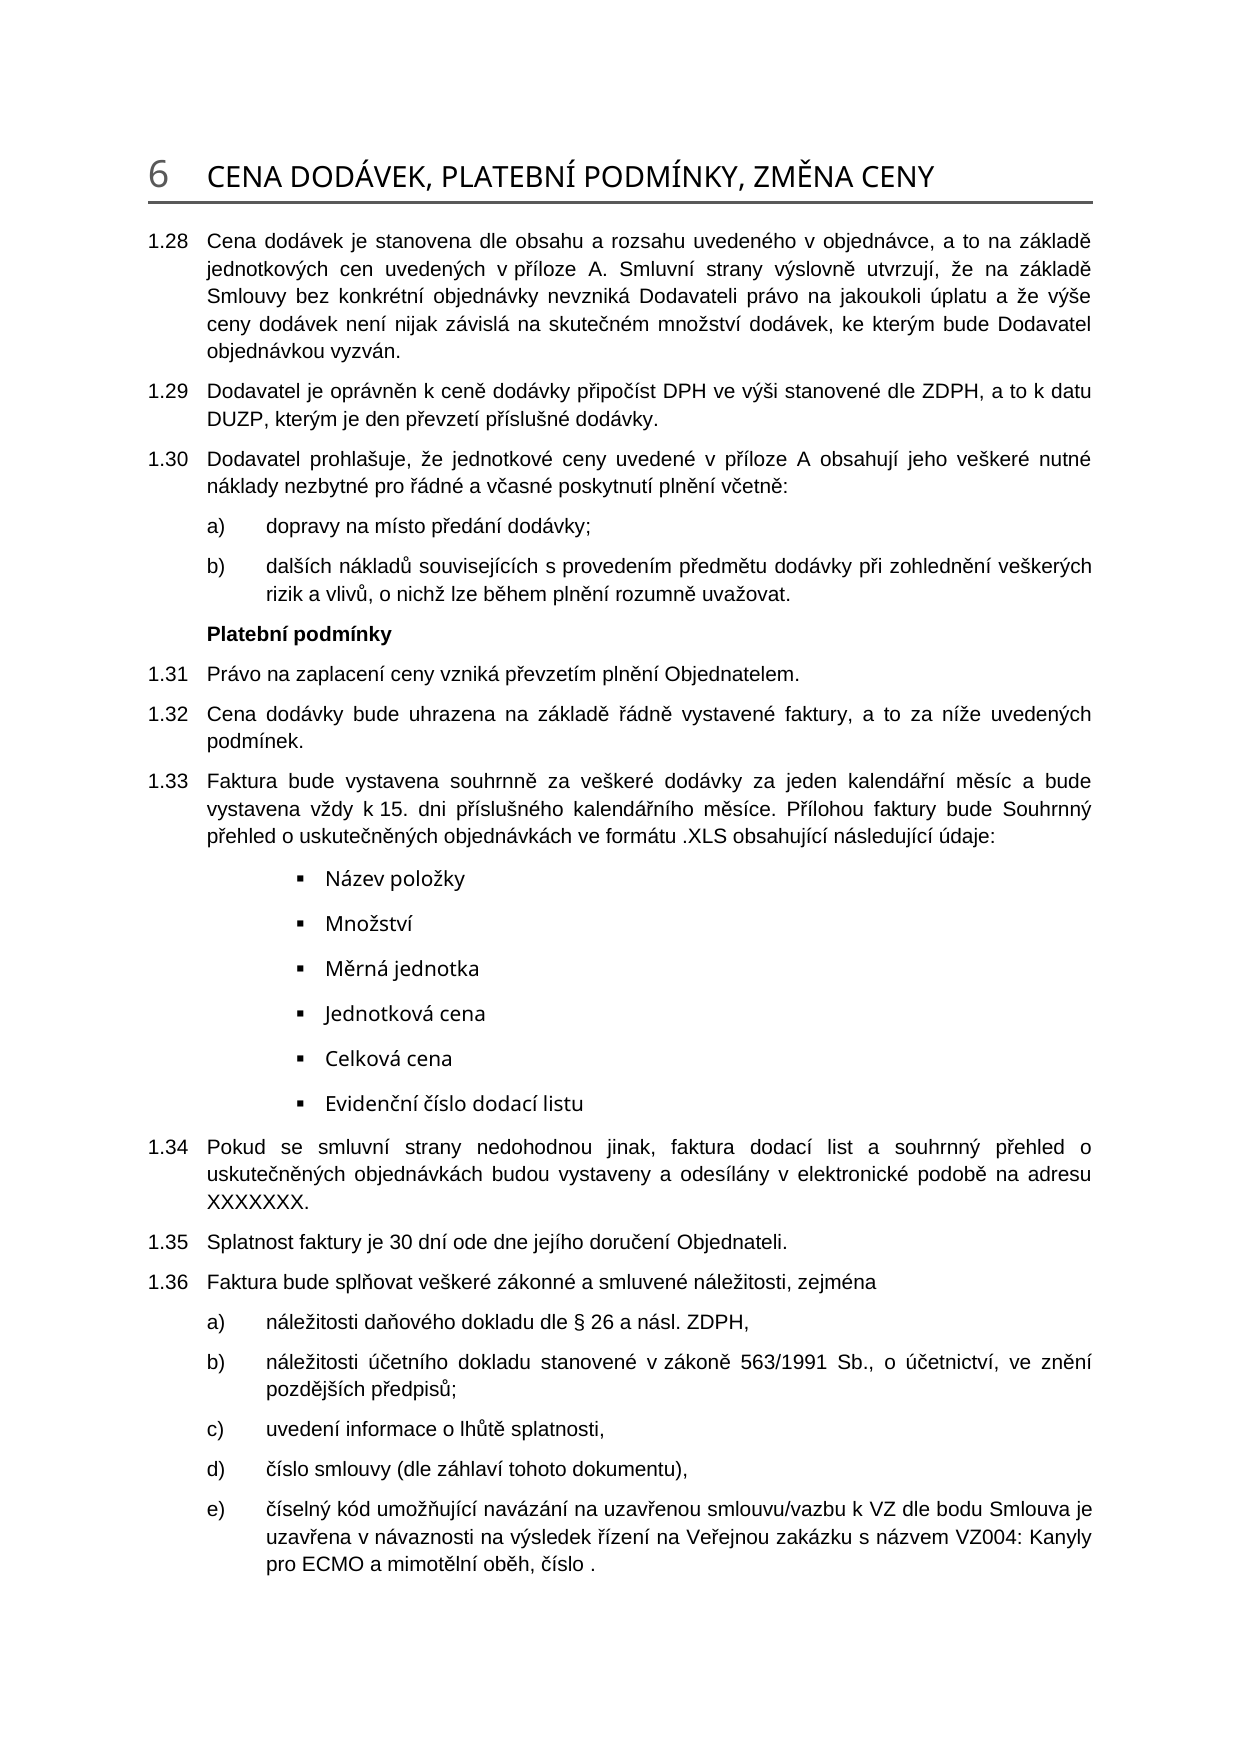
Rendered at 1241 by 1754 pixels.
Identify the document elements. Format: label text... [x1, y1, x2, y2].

list Měrná jednotka [295, 954, 1093, 982]
list Dodavatel je oprávněn k ceně dodávky připočíst DPH ve výši stanovené dle ZDPH, a to k datu DUZP, kterým je den převzetí příslušné dodávky. [148, 379, 1093, 430]
text Platební podmínky [207, 621, 1093, 645]
list Cena dodávek je stanovena dle obsahu a rozsahu uvedeného v objednávce, a to na základě jednotkových cen uvedených v příloze A. Smluvní strany výslovně utvrzují, že na základě Smlouvy bez konkrétní objednávky nevzniká Dodavateli právo na jakoukoli úplatu a že výše ceny dodávek není nijak závislá na skutečném množství dodávek, ke kterým bude Dodavatel objednávkou vyzván. [148, 229, 1093, 363]
subtitle Cena dodávek, platební podmínky, změna ceny [148, 148, 1093, 201]
list Celková cena [295, 1044, 1093, 1073]
list uvedení informace o lhůtě splatnosti, [207, 1417, 1093, 1441]
list Množství [295, 909, 1093, 937]
list Splatnost faktury je 30 dní ode dne jejího doručení Objednateli. [148, 1229, 1093, 1253]
list Jednotková cena [295, 999, 1093, 1028]
list náležitosti účetního dokladu stanovené v zákoně 563/1991 Sb., o účetnictví, ve znění pozdějších předpisů; [207, 1349, 1093, 1401]
list Cena dodávky bude uhrazena na základě řádně vystavené faktury, a to za níže uvedených podmínek. [148, 701, 1093, 753]
list dopravy na místo předání dodávky; [207, 514, 1093, 538]
list číselný kód umožňující navázání na uzavřenou smlouvu/vazbu k VZ dle bodu ‎1.1. [207, 1497, 1093, 1576]
list Pokud se smluvní strany nedohodnou jinak, faktura dodací list a souhrnný přehled o uskutečněných objednávkách budou vystaveny a odesílány v elektronické podobě na adresu XXXXXXX. [148, 1134, 1093, 1213]
list náležitosti daňového dokladu dle § 26 a násl. ZDPH, [207, 1309, 1093, 1333]
list Právo na zaplacení ceny vzniká převzetím plnění Objednatelem. [148, 661, 1093, 685]
list Dodavatel prohlašuje, že jednotkové ceny uvedené v příloze A obsahují jeho veškeré nutné náklady nezbytné pro řádné a včasné poskytnutí plnění včetně: [148, 446, 1093, 498]
list Název položky [295, 864, 1093, 892]
list Faktura bude vystavena souhrnně za veškeré dodávky za jeden kalendářní měsíc a bude vystavena vždy k 15. dni příslušného kalendářního měsíce. Přílohou faktury bude Souhrnný přehled o uskutečněných objednávkách ve formátu .XLS obsahující následující údaje: [148, 769, 1093, 848]
list Evidenční číslo dodací listu [295, 1089, 1093, 1118]
list dalších nákladů souvisejících s provedením předmětu dodávky při zohlednění veškerých rizik a vlivů, o nichž lze během plnění rozumně uvažovat. [207, 554, 1093, 605]
list Faktura bude splňovat veškeré zákonné a smluvené náležitosti, zejména [148, 1269, 1093, 1293]
list číslo smlouvy (dle záhlaví tohoto dokumentu), [207, 1457, 1093, 1481]
